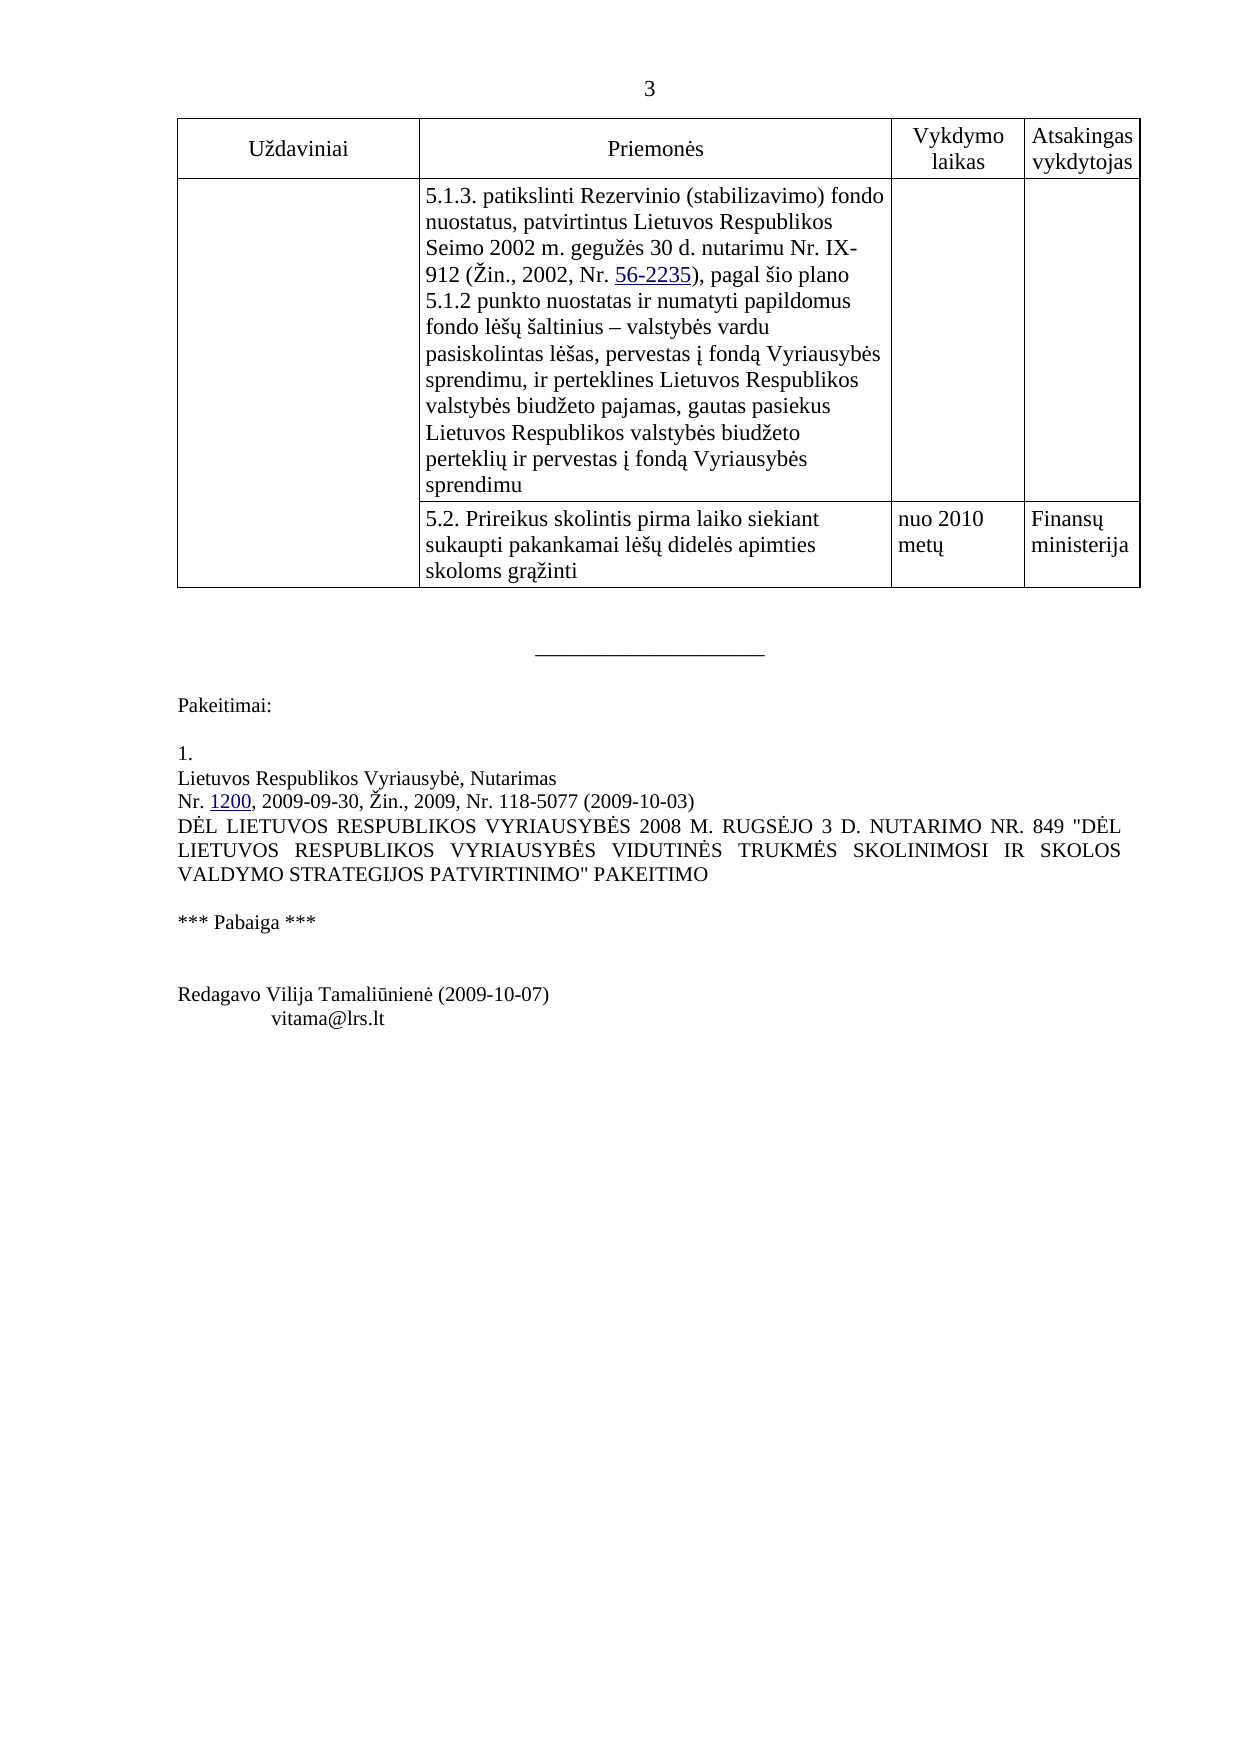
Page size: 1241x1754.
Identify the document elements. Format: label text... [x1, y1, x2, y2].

text 1. [177, 741, 1122, 765]
table_cell [178, 501, 419, 587]
text Pakeitimai: [177, 693, 1122, 717]
text Lietuvos Respublikos Vyriausybė, Nutarimas [177, 765, 1122, 789]
table_cell 5.2. Prireikus skolintis pirma laiko siekiant sukaupti pakankamai lėšų didelės apimties skoloms grąžinti [420, 502, 891, 587]
table_header Uždaviniai [178, 119, 419, 178]
table_cell Finansų ministerija [1025, 502, 1139, 587]
text –––––––––––––––––––– [177, 641, 1122, 667]
table_cell nuo 2010 metų [892, 502, 1024, 587]
table_cell 5.1.3. patikslinti Rezervinio (stabilizavimo) fondo nuostatus, patvirtintus Lietuvos Respublikos Seimo 2002 m. gegužės 30 d. nutarimu Nr. IX-912 (Žin., 2002, Nr. 56-2235), pagal šio plano 5.1.2 punkto nuostatas ir numatyti papildomus fondo lėšų šaltinius – valstybės vardu pasiskolintas lėšas, pervestas į fondą Vyriausybės sprendimu, ir perteklines Lietuvos Respublikos valstybės biudžeto pajamas, gautas pasiekus Lietuvos Respublikos valstybės biudžeto perteklių ir pervestas į fondą Vyriausybės sprendimu [420, 179, 891, 501]
table_header Vykdymo laikas [892, 119, 1024, 178]
text DĖL LIETUVOS RESPUBLIKOS VYRIAUSYBĖS 2008 M. RUGSĖJO 3 D. NUTARIMO NR. 849 "DĖL LIETUVOS RESPUBLIKOS VYRIAUSYBĖS VIDUTINĖS TRUKMĖS SKOLINIMOSI IR SKOLOS VALDYMO STRATEGIJOS PATVIRTINIMO" PAKEITIMO [177, 813, 1122, 886]
table_header Priemonės [420, 119, 891, 178]
table_cell [1025, 179, 1139, 501]
text Nr. 1200, 2009-09-30, Žin., 2009, Nr. 118-5077 (2009-10-03) [177, 789, 1122, 813]
text *** Pabaiga *** [177, 910, 1122, 934]
table_cell [178, 179, 419, 501]
table_header Atsakingas vykdytojas [1025, 119, 1139, 178]
text vitama@lrs.lt [177, 1006, 1122, 1030]
text Redagavo Vilija Tamaliūnienė (2009-10-07) [177, 982, 1122, 1006]
table_cell [892, 179, 1024, 501]
